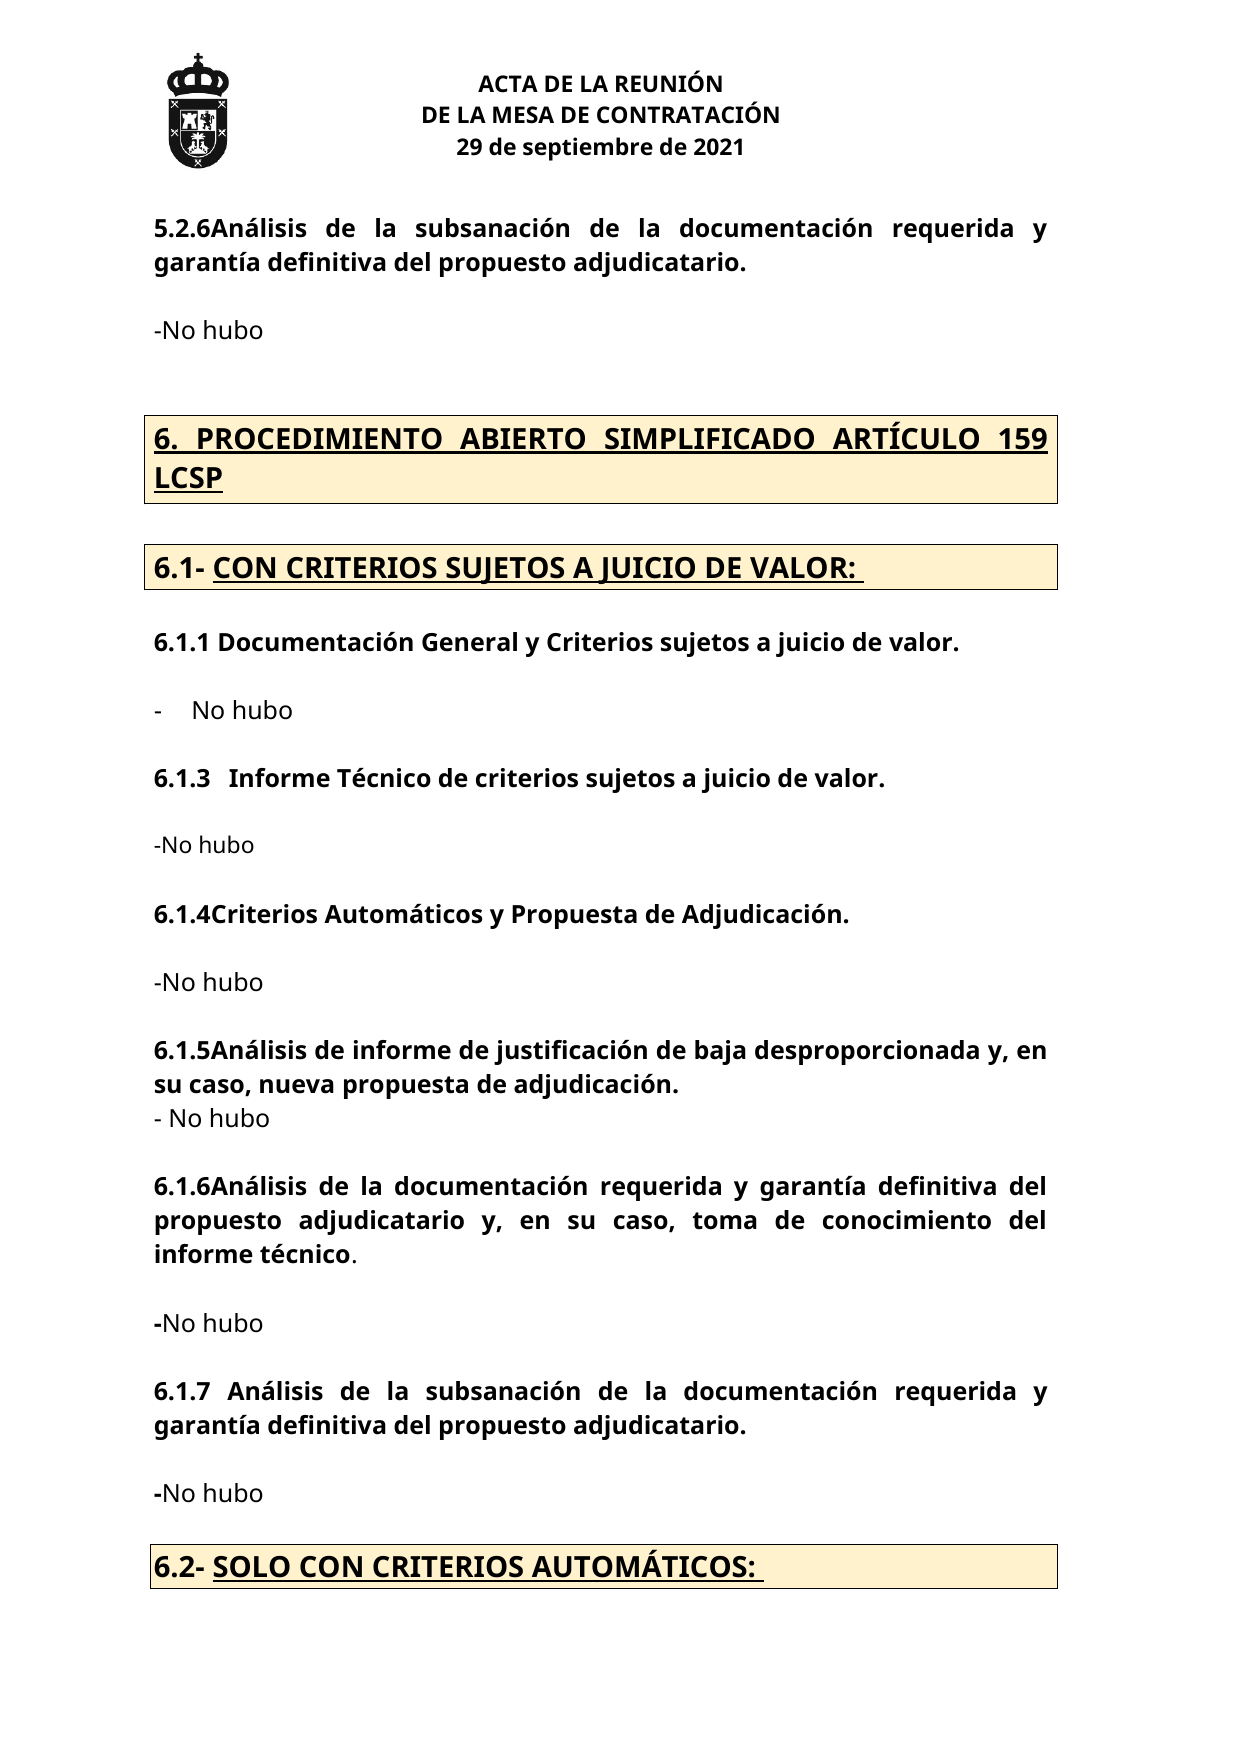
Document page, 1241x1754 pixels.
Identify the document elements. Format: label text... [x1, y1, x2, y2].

text -No hubo [153, 313, 1048, 347]
text -No hubo [153, 829, 1048, 860]
text -No hubo [153, 1476, 1048, 1509]
text 6.1.7 Análisis de la subsanación de la documentación requerida y garantía definitiva del propuesto adjudicatario. [153, 1373, 1048, 1441]
text - No hubo [153, 1101, 1048, 1135]
text 6.1.4Criterios Automáticos y Propuesta de Adjudicación. [153, 896, 1048, 931]
text 6.2- SOLO CON CRITERIOS AUTOMÁTICOS: [151, 1545, 1057, 1588]
text 6.1- CON CRITERIOS SUJETOS A JUICIO DE VALOR: [145, 545, 1057, 589]
text -No hubo [153, 1305, 1048, 1339]
list Informe Técnico de criterios sujetos a juicio de valor. [153, 761, 1048, 794]
text 6.1.5Análisis de informe de justificación de baja desproporcionada y, en su caso, nueva propuesta de adjudicación. [153, 1033, 1048, 1101]
text 5.2.6Análisis de la subsanación de la documentación requerida y garantía definitiva del propuesto adjudicatario. [153, 210, 1048, 278]
list No hubo [153, 692, 1048, 726]
text 6.1.6Análisis de la documentación requerida y garantía definitiva del propuesto adjudicatario y, en su caso, toma de conocimiento del informe técnico. [153, 1169, 1048, 1271]
text -No hubo [153, 964, 1048, 999]
text 6.1.1 Documentación General y Criterios sujetos a juicio de valor. [153, 624, 1048, 658]
picture [164, 50, 231, 171]
text 6. PROCEDIMIENTO ABIERTO SIMPLIFICADO ARTÍCULO 159 LCSP [145, 416, 1057, 503]
